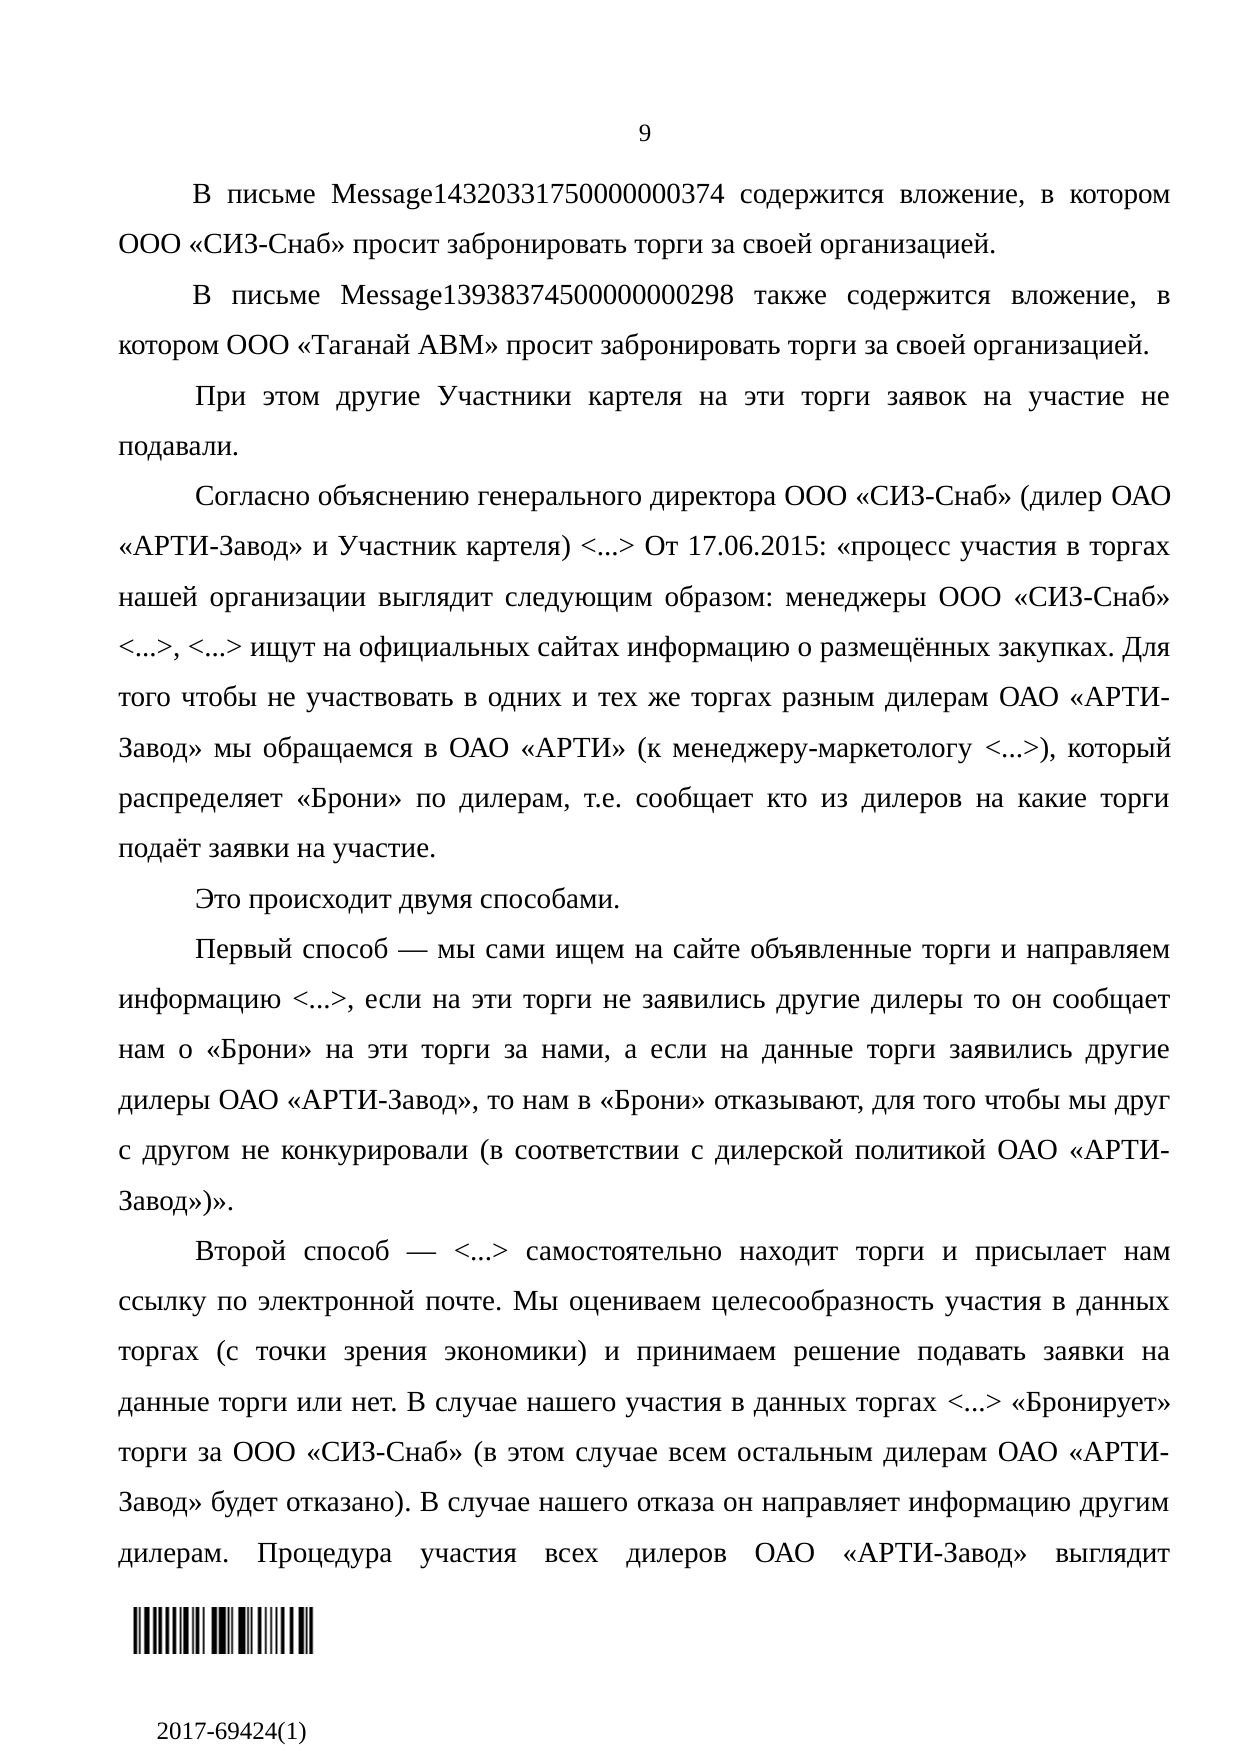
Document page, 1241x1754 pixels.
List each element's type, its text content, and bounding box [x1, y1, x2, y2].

text Согласно объяснению генерального директора ООО «СИЗ-Снаб» (дилер ОАО «АРТИ-Завод» и Участник картеля) <...> От 17.06.2015: «процесс участия в торгах нашей организации выглядит следующим образом: менеджеры ООО «СИЗ-Снаб» <...>, <...> ищут на официальных сайтах информацию о размещённых закупках. Для того чтобы не участвовать в одних и тех же торгах разным дилерам ОАО «АРТИ-Завод» мы обращаемся в ОАО «АРТИ» (к менеджеру-маркетологу <...>), который распределяет «Брони» по дилерам, т.е. сообщает кто из дилеров на какие торги подаёт заявки на участие. [118, 478, 1171, 864]
picture [118, 1607, 331, 1654]
text При этом другие Участники картеля на эти торги заявок на участие не подавали. [118, 378, 1171, 461]
text В письме Message13938374500000000298 также содержится вложение, в котором ООО «Таганай АВМ» просит забронировать торги за своей организацией. [118, 277, 1171, 361]
text В письме Message14320331750000000374 содержится вложение, в котором ООО «СИЗ-Снаб» просит забронировать торги за своей организацией. [118, 176, 1171, 260]
text Первый способ — мы сами ищем на сайте объявленные торги и направляем информацию <...>, если на эти торги не заявились другие дилеры то он сообщает нам о «Брони» на эти торги за нами, а если на данные торги заявились другие дилеры ОАО «АРТИ-Завод», то нам в «Брони» отказывают, для того чтобы мы друг с другом не конкурировали (в соответствии с дилерской политикой ОАО «АРТИ-Завод»)». [118, 931, 1171, 1216]
text Это происходит двумя способами. [118, 881, 1171, 914]
text Второй способ — <...> самостоятельно находит торги и присылает нам ссылку по электронной почте. Мы оцениваем целесообразность участия в данных торгах (с точки зрения экономики) и принимаем решение подавать заявки на данные торги или нет. В случае нашего участия в данных торгах <...> «Бронирует» торги за ООО «СИЗ-Снаб» (в этом случае всем остальным дилерам ОАО «АРТИ-Завод» будет отказано). В случае нашего отказа он направляет информацию другим дилерам. Процедура участия всех дилеров ОАО «АРТИ-Завод» выглядит [118, 1233, 1171, 1568]
